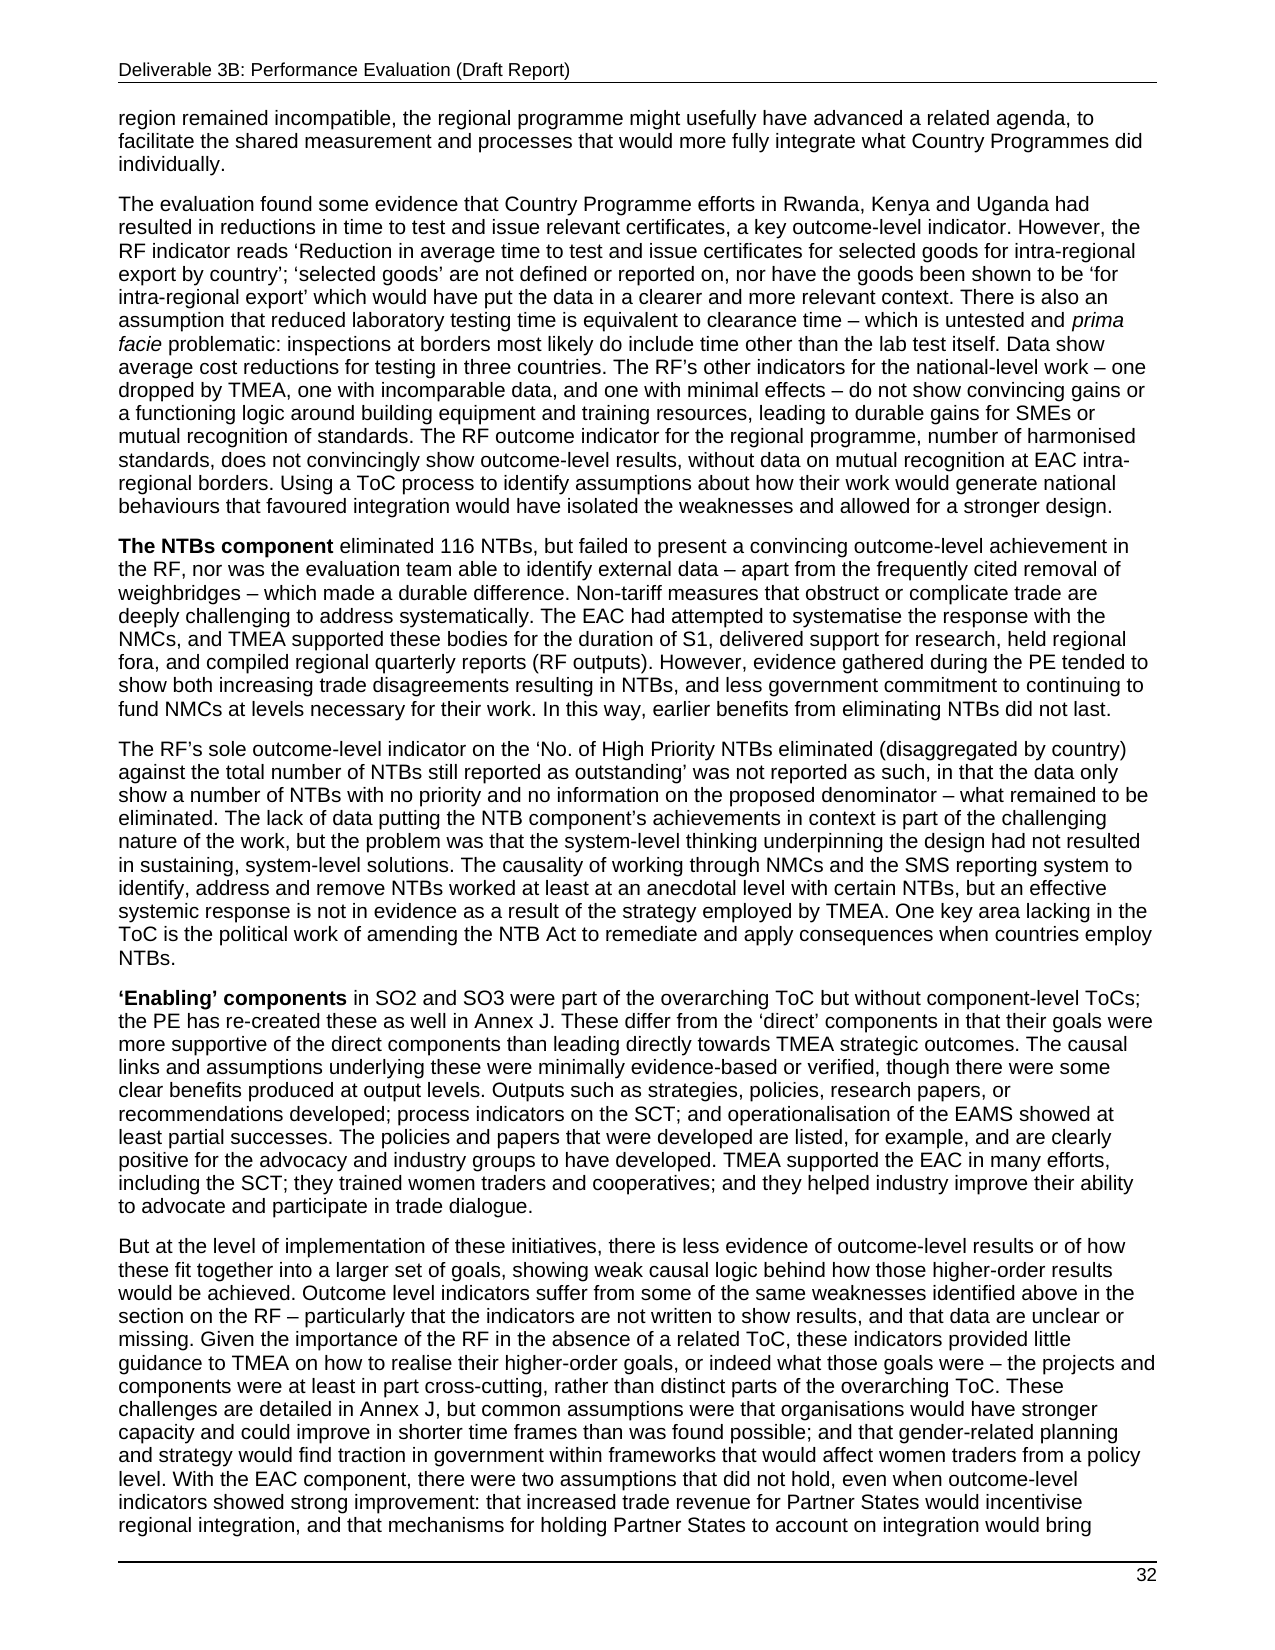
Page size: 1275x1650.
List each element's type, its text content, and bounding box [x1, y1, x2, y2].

text region remained incompatible, the regional programme might usefully have advanced a related agenda, to facilitate the shared measurement and processes that would more fully integrate what Country Programmes did individually. [118, 106, 1157, 176]
text But at the level of implementation of these initiatives, there is less evidence of outcome-level results or of how these fit together into a larger set of goals, showing weak causal logic behind how those higher-order results would be achieved. Outcome level indicators suffer from some of the same weaknesses identified above in the section on the RF – particularly that the indicators are not written to show results, and that data are unclear or missing. Given the importance of the RF in the absence of a related ToC, these indicators provided little guidance to TMEA on how to realise their higher-order goals, or indeed what those goals were – the projects and components were at least in part cross-cutting, rather than distinct parts of the overarching ToC. These challenges are detailed in Annex J, but common assumptions were that organisations would have stronger capacity and could improve in shorter time frames than was found possible; and that gender-related planning and strategy would find traction in government within frameworks that would affect women traders from a policy level. With the EAC component, there were two assumptions that did not hold, even when outcome-level indicators showed strong improvement: that increased trade revenue for Partner States would incentivise regional integration, and that mechanisms for holding Partner States to account on integration would bring [118, 1235, 1157, 1537]
text ‘Enabling’ components in SO2 and SO3 were part of the overarching ToC but without component-level ToCs; the PE has re-created these as well in Annex J. These differ from the ‘direct’ components in that their goals were more supportive of the direct components than leading directly towards TMEA strategic outcomes. The causal links and assumptions underlying these were minimally evidence-based or verified, though there were some clear benefits produced at output levels. Outputs such as strategies, policies, research papers, or recommendations developed; process indicators on the SCT; and operationalisation of the EAMS showed at least partial successes. The policies and papers that were developed are listed, for example, and are clearly positive for the advocacy and industry groups to have developed. TMEA supported the EAC in many efforts, including the SCT; they trained women traders and cooperatives; and they helped industry improve their ability to advocate and participate in trade dialogue. [118, 986, 1157, 1218]
text The NTBs component eliminated 116 NTBs, but failed to present a convincing outcome-level achievement in the RF, nor was the evaluation team able to identify external data – apart from the frequently cited removal of weighbridges – which made a durable difference. Non-tariff measures that obstruct or complicate trade are deeply challenging to address systematically. The EAC had attempted to systematise the response with the NMCs, and TMEA supported these bodies for the duration of S1, delivered support for research, held regional fora, and compiled regional quarterly reports (RF outputs). However, evidence gathered during the PE tended to show both increasing trade disagreements resulting in NTBs, and less government commitment to continuing to fund NMCs at levels necessary for their work. In this way, earlier benefits from eliminating NTBs did not last. [118, 534, 1157, 720]
text The RF’s sole outcome-level indicator on the ‘No. of High Priority NTBs eliminated (disaggregated by country) against the total number of NTBs still reported as outstanding’ was not reported as such, in that the data only show a number of NTBs with no priority and no information on the proposed denominator – what remained to be eliminated. The lack of data putting the NTB component’s achievements in context is part of the challenging nature of the work, but the problem was that the system-level thinking underpinning the design had not resulted in sustaining, system-level solutions. The causality of working through NMCs and the SMS reporting system to identify, address and remove NTBs worked at least at an anecdotal level with certain NTBs, but an effective systemic response is not in evidence as a result of the strategy employed by TMEA. One key area lacking in the ToC is the political work of amending the NTB Act to remediate and apply consequences when countries employ NTBs. [118, 737, 1157, 969]
text The evaluation found some evidence that Country Programme efforts in Rwanda, Kenya and Uganda had resulted in reductions in time to test and issue relevant certificates, a key outcome-level indicator. However, the RF indicator reads ‘Reduction in average time to test and issue certificates for selected goods for intra-regional export by country’; ‘selected goods’ are not defined or reported on, nor have the goods been shown to be ‘for intra-regional export’ which would have put the data in a clearer and more relevant context. There is also an assumption that reduced laboratory testing time is equivalent to clearance time – which is untested and prima facie problematic: inspections at borders most likely do include time other than the lab test itself. Data show average cost reductions for testing in three countries. The RF’s other indicators for the national-level work – one dropped by TMEA, one with incomparable data, and one with minimal effects – do not show convincing gains or a functioning logic around building equipment and training resources, leading to durable gains for SMEs or mutual recognition of standards. The RF outcome indicator for the regional programme, number of harmonised standards, does not convincingly show outcome-level results, without data on mutual recognition at EAC intra-regional borders. Using a ToC process to identify assumptions about how their work would generate national behaviours that favoured integration would have isolated the weaknesses and allowed for a stronger design. [118, 193, 1157, 518]
